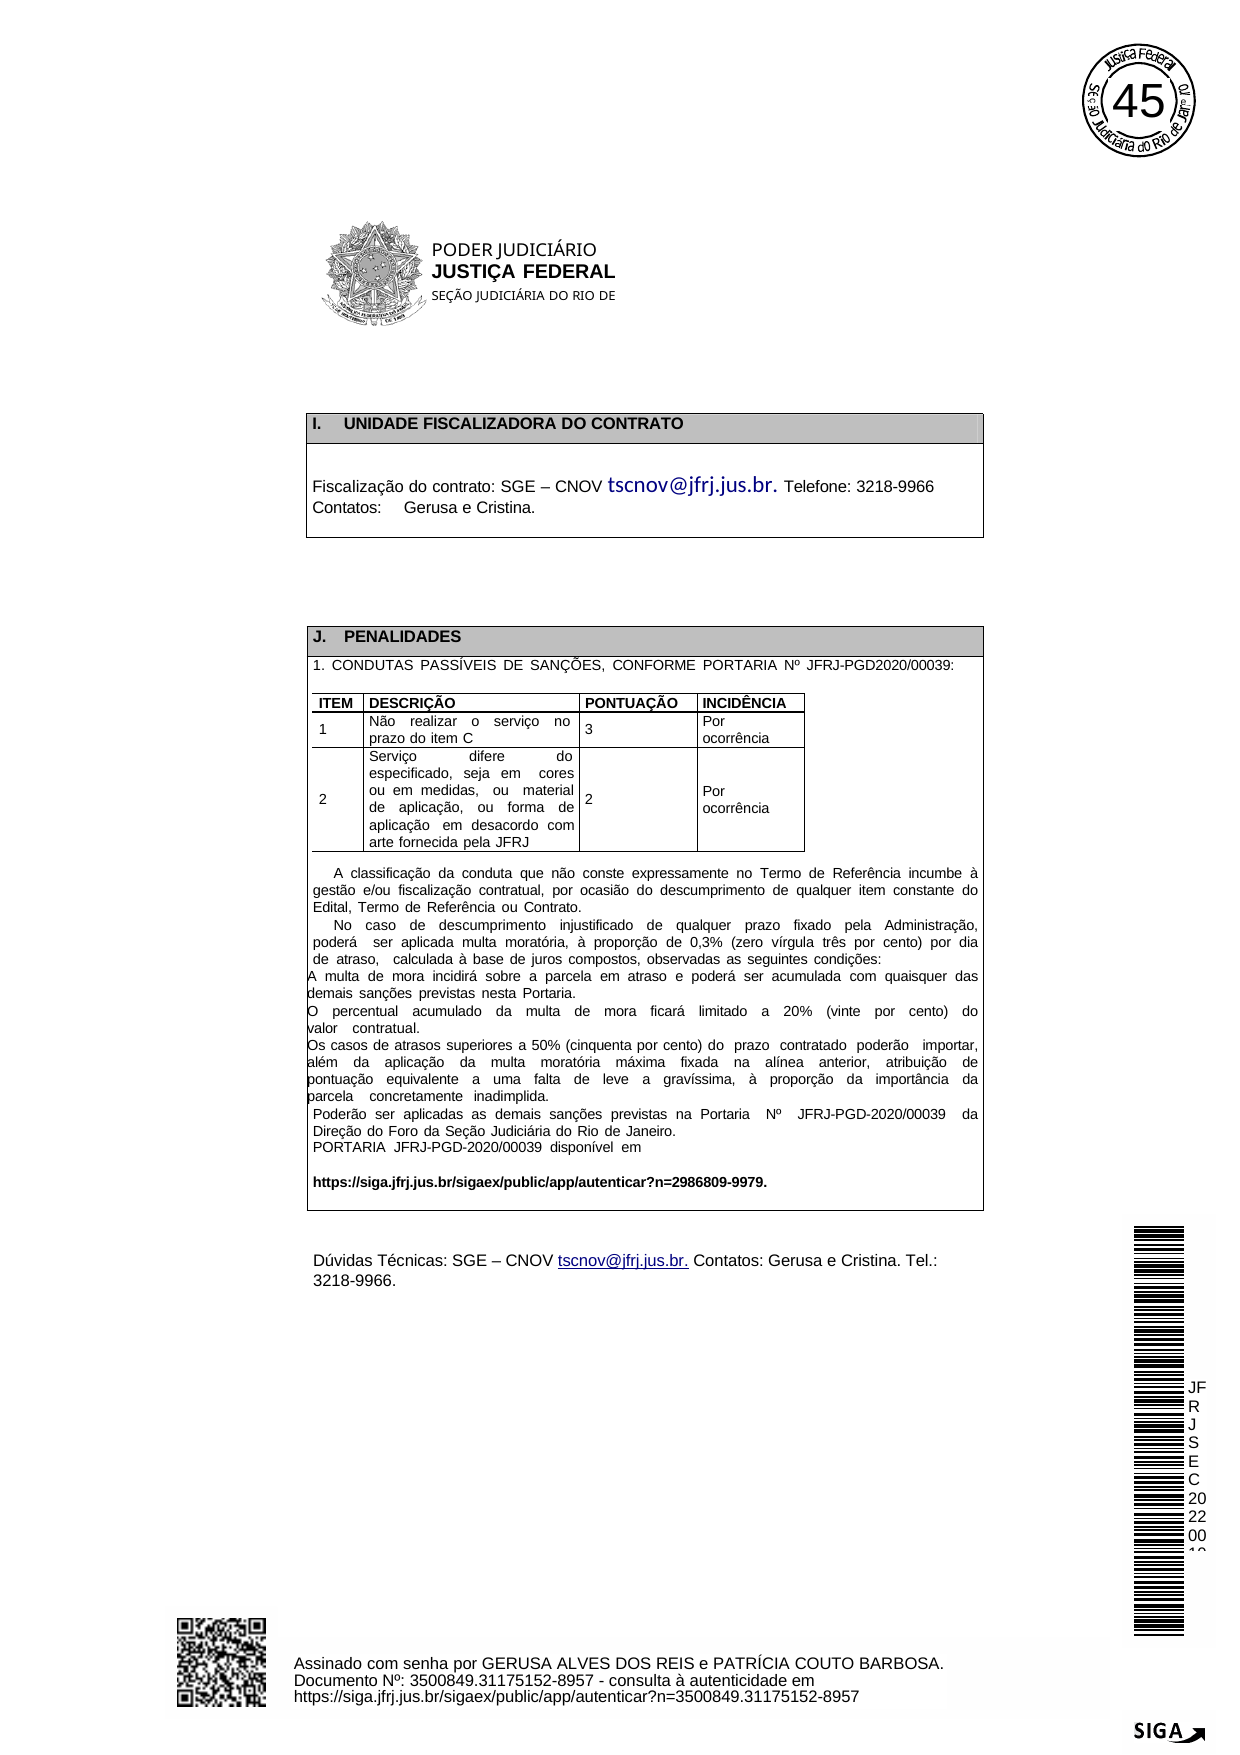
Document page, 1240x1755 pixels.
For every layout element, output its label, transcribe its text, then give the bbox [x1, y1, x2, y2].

table_cell 2 [580, 748, 697, 851]
table_cell Serviço difere do especificado, seja em cores ou em medidas, ou material de aplicação, ou forma de aplicação em desacordo com arte fornecida pela JFRJ [364, 748, 579, 851]
table_cell 3 [580, 713, 697, 747]
table_header DESCRIÇÃO [364, 694, 579, 711]
table_cell 1 [312, 713, 363, 747]
table_header INCIDÊNCIA [698, 694, 804, 711]
text JFRJSEC202200101A [1188, 1379, 1207, 1551]
text e [1180, 95, 1193, 105]
text Dúvidas Técnicas: SGE – CNOV tscnov@jfrj.jus.br. Contatos: Gerusa e Cristina. Tel.: 3218-9966. [313, 1251, 945, 1289]
text ç [1088, 98, 1099, 106]
table_header PONTUAÇÃO [580, 694, 697, 711]
table_cell 2 [312, 748, 363, 851]
table_cell Não realizar o serviço no prazo do item C [364, 713, 579, 747]
table_header ITEM [312, 694, 363, 711]
table_cell Por ocorrência [698, 713, 804, 747]
table_cell Por ocorrência [698, 748, 804, 851]
